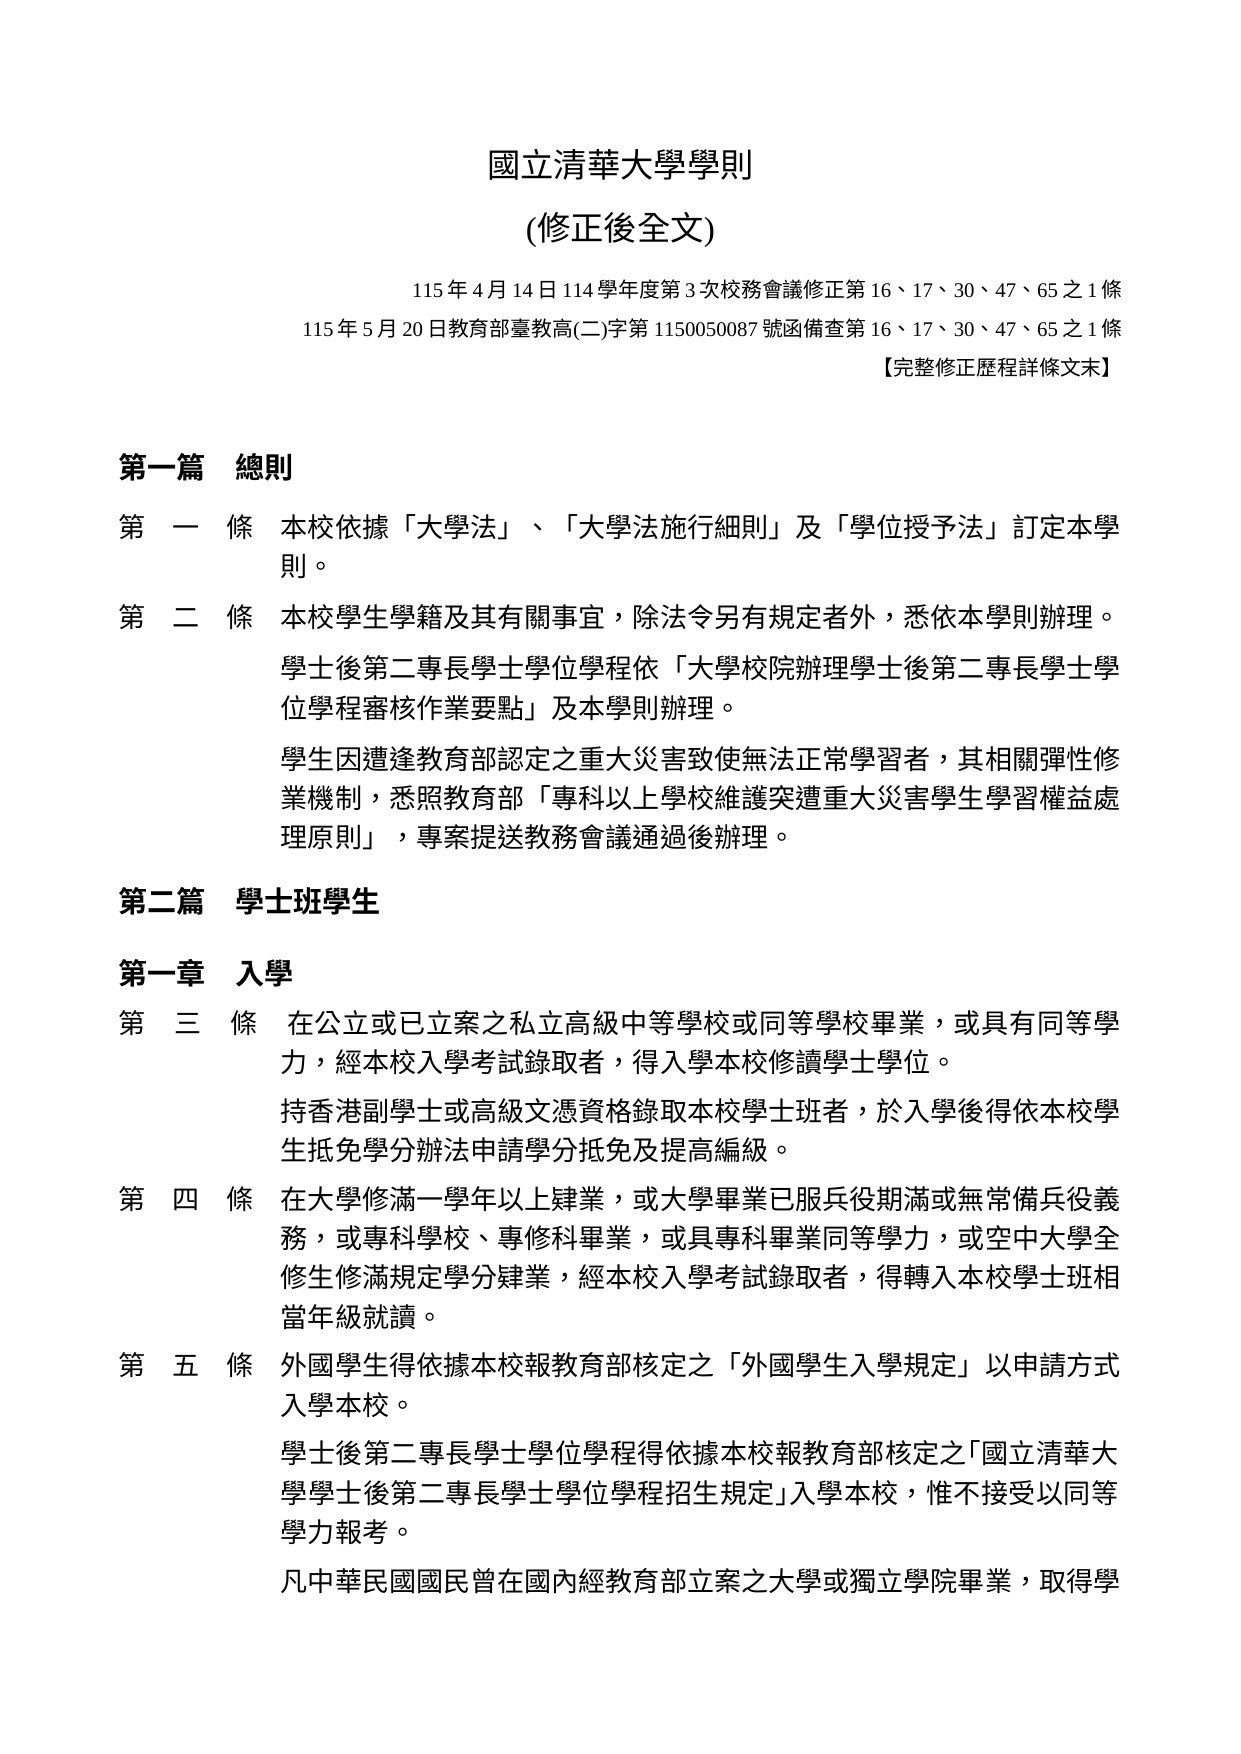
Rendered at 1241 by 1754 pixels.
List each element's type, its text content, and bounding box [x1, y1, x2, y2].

text 第 四 條 在大學修滿一學年以上肄業，或大學畢業已服兵役期滿或無常備兵役義務，或專科學校、專修科畢業，或具專科畢業同等學力，或空中大學全修生修滿規定學分肄業，經本校入學考試錄取者，得轉入本校學士班相當年級就讀。 [118, 1178, 1122, 1335]
text 第一篇 總則 [118, 424, 1122, 487]
text 第 五 條 外國學生得依據本校報教育部核定之「外國學生入學規定」以申請方式入學本校。 [118, 1344, 1122, 1423]
text 115年4月14日114學年度第3次校務會議修正第16、17、30、47、65之1條 [118, 247, 1122, 309]
text 【完整修正歷程詳條文末】 [118, 351, 1122, 382]
text 國立清華大學學則 [118, 122, 1122, 184]
text 持香港副學士或高級文憑資格錄取本校學士班者，於入學後得依本校學生抵免學分辦法申請學分抵免及提高編級。 [281, 1090, 1122, 1168]
text 115年5月20日教育部臺教高(二)字第1150050087號函備查第16、17、30、47、65之1條 [118, 312, 1122, 342]
text 第 三 條 在公立或已立案之私立高級中等學校或同等學校畢業，或具有同等學力，經本校入學考試錄取者，得入學本校修讀學士學位。 [118, 1002, 1122, 1081]
text 第 二 條 本校學生學籍及其有關事宜，除法令另有規定者外，悉依本學則辦理。 [118, 596, 1122, 635]
text 學士後第二專長學士學位學程依「大學校院辦理學士後第二專長學士學位學程審核作業要點」及本學則辦理。 [281, 647, 1122, 726]
text 第 一 條 本校依據「大學法」、「大學法施行細則」及「學位授予法」訂定本學則。 [118, 506, 1122, 584]
text 第二篇 學士班學生 [118, 858, 1122, 921]
text 學生因遭逢教育部認定之重大災害致使無法正常學習者，其相關彈性修業機制，悉照教育部「專科以上學校維護突遭重大災害學生學習權益處理原則」，專案提送教務會議通過後辦理。 [281, 738, 1122, 856]
text 學士後第二專長學士學位學程得依據本校報教育部核定之｢國立清華大學學士後第二專長學士學位學程招生規定｣入學本校，惟不接受以同等學力報考。 [281, 1432, 1122, 1550]
text (修正後全文) [118, 184, 1122, 247]
text 凡中華民國國民曾在國內經教育部立案之大學或獨立學院畢業，取得學 [281, 1559, 1122, 1599]
text 第一章 入學 [118, 930, 1122, 993]
